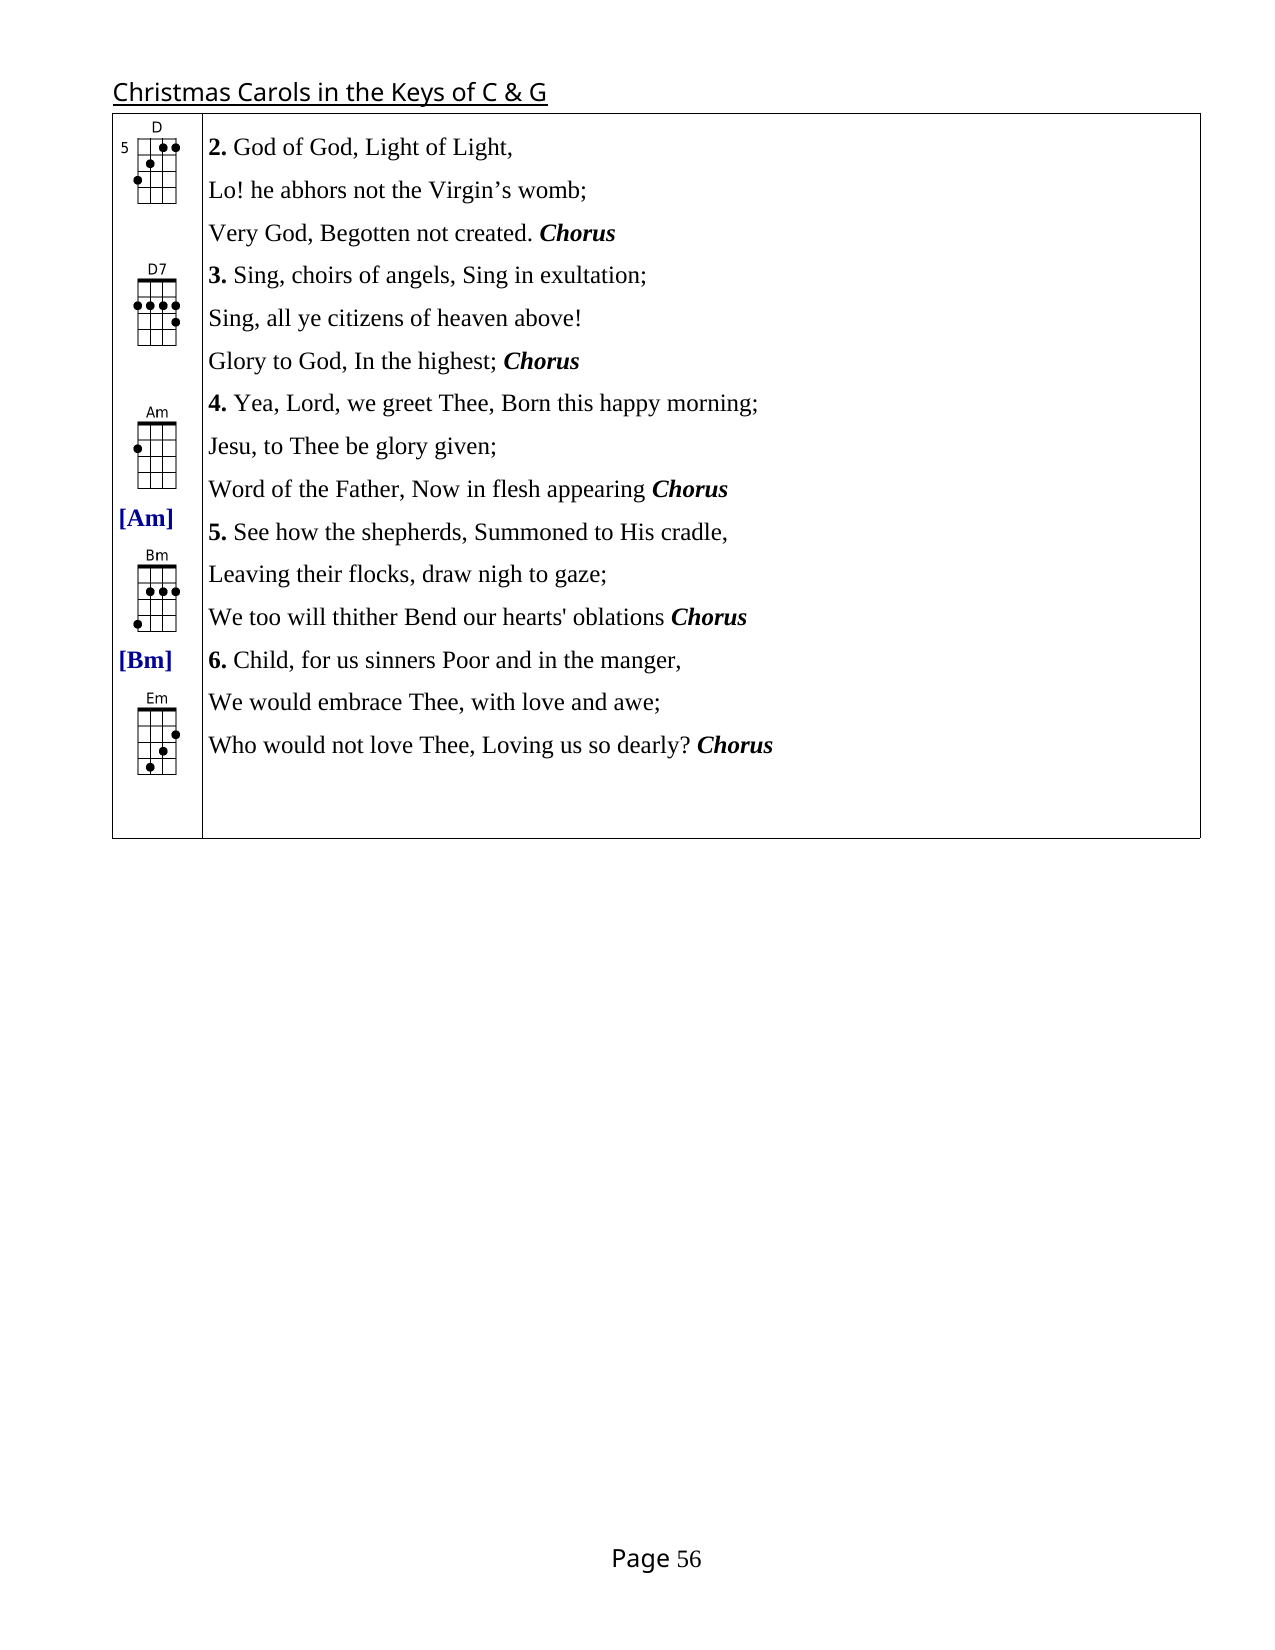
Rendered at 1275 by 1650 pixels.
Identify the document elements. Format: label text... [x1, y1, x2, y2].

table_header [Am] [Bm] [113, 114, 202, 838]
picture [120, 261, 195, 361]
picture [120, 403, 195, 504]
picture [120, 546, 195, 647]
picture [120, 689, 195, 790]
table_header 2. God of God, Light of Light, Lo! he abhors not the Virgin’s womb; Very God, Begotten not created. Chorus 3. Sing, choirs of angels, Sing in exultation; Sing, all ye citizens of heaven above! Glory to God, In the highest; Chorus 4. Yea, Lord, we greet Thee, Born this happy morning; Jesu, to Thee be glory given; Word of the Father, Now in flesh appearing Chorus 5. See how the shepherds, Summoned to His cradle, Leaving their flocks, draw nigh to gaze; We too will thither Bend our hearts' oblations Chorus 6. Child, for us sinners Poor and in the manger, We would embrace Thee, with love and awe; Who would not love Thee, Loving us so dearly? Chorus [203, 114, 1200, 838]
picture [120, 118, 195, 219]
